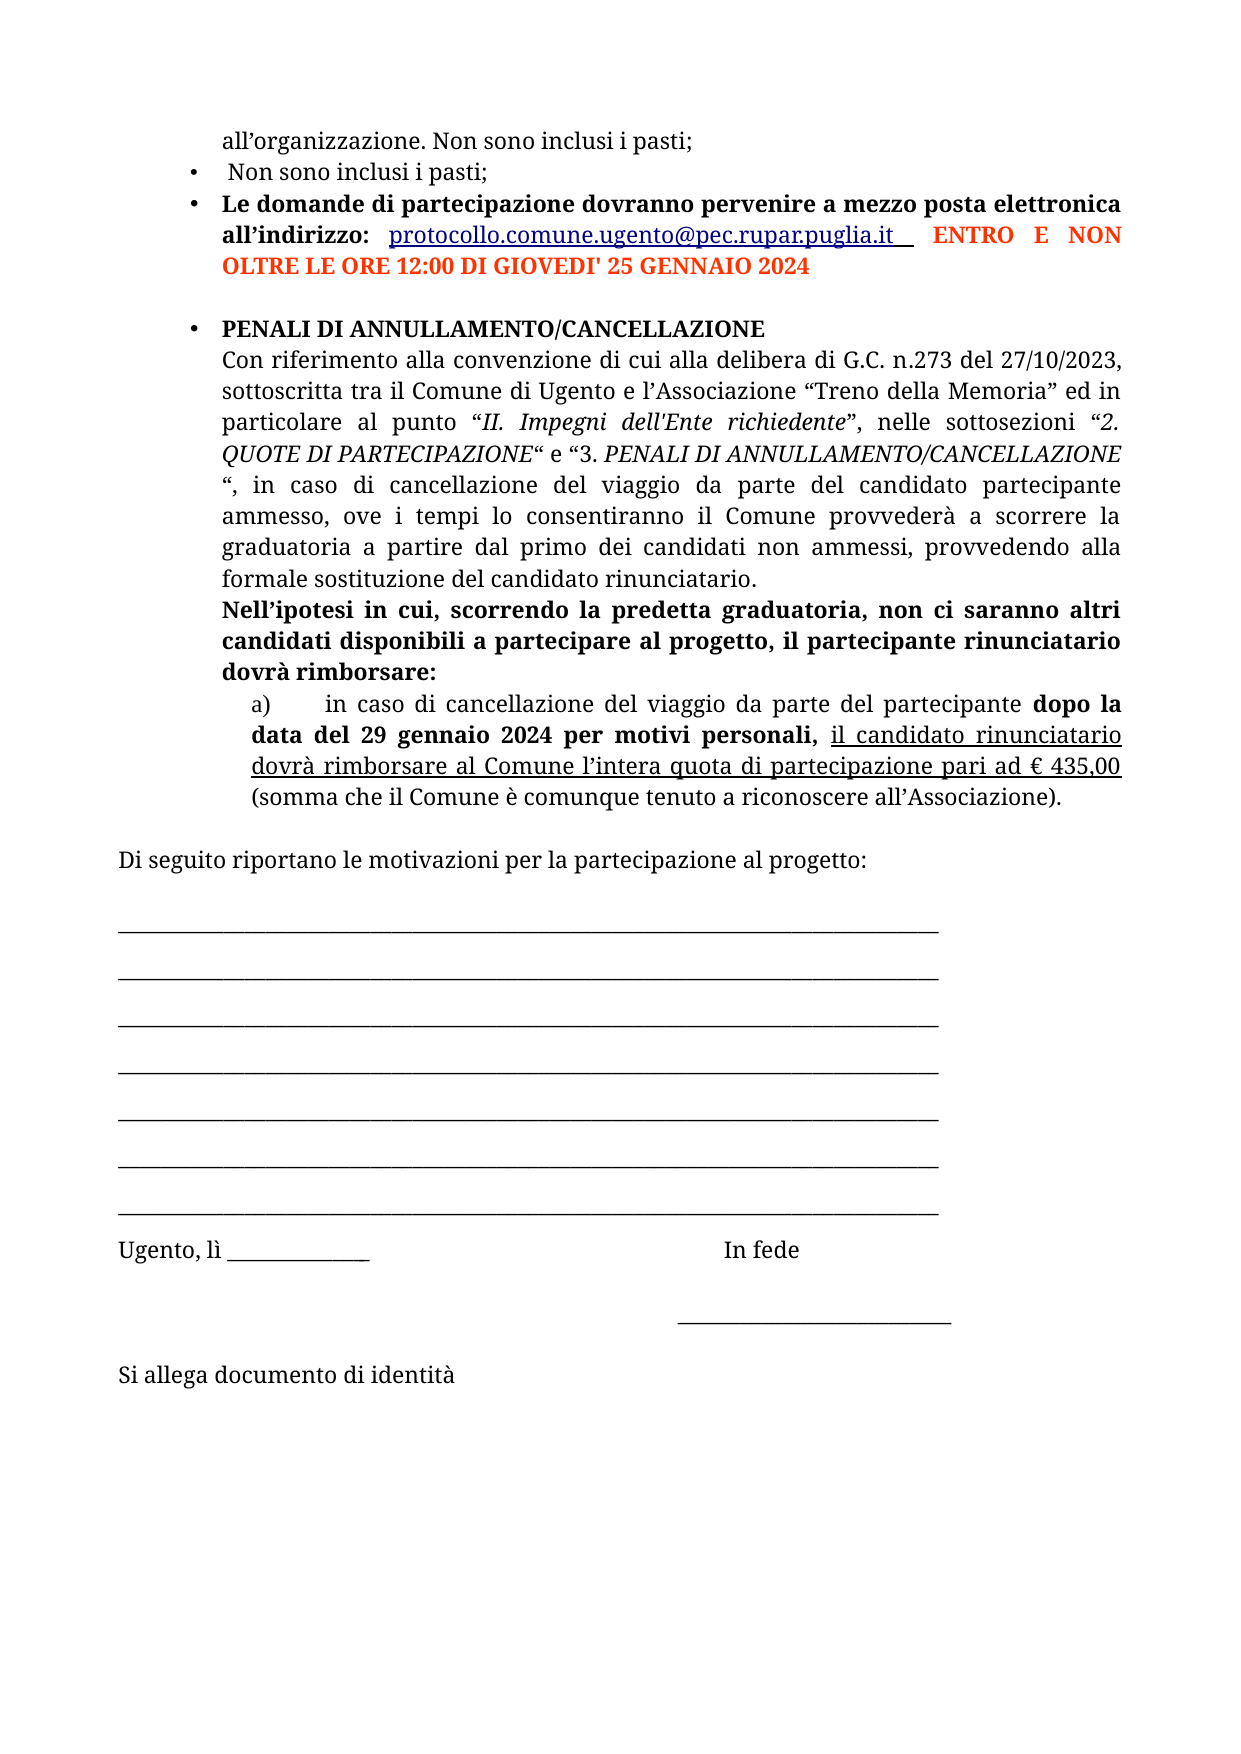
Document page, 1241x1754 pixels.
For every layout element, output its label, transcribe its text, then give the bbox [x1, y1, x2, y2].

list PENALI DI ANNULLAMENTO/CANCELLAZIONE [190, 312, 1122, 344]
text Di seguito riportano le motivazioni per la partecipazione al progetto: [118, 844, 1121, 875]
list all’organizzazione. Non sono inclusi i pasti; [190, 125, 1122, 156]
text Nell’ipotesi in cui, scorrendo la predetta graduatoria, non ci saranno altri candidati disponibili a partecipare al progetto, il partecipante rinunciatario dovrà rimborsare: [222, 594, 1122, 687]
list in caso di cancellazione del viaggio da parte del partecipante dopo la data del 29 gennaio 2024 per motivi personali, il candidato rinunciatario dovrà rimborsare al Comune l’intera quota di partecipazione pari ad € 435,00 [251, 687, 1122, 776]
text __________________________ [605, 1297, 1122, 1328]
text Ugento, lì ____________ In fede [118, 1234, 1091, 1266]
text ______________________________________________________________________________ [118, 906, 1121, 937]
list Le domande di partecipazione dovranno pervenire a mezzo posta elettronica all’indirizzo: protocollo.comune.ugento@pec.rupar.puglia.it ENTRO E NON OLTRE LE ORE 12:00 DI GIOVEDI' 25 GENNAIO 2024 [190, 187, 1122, 281]
text ______________________________________________________________________________ [118, 1187, 1121, 1219]
text ______________________________________________________________________________ [118, 1000, 1121, 1031]
text ______________________________________________________________________________ [118, 953, 1121, 984]
text ______________________________________________________________________________ [118, 1141, 1121, 1172]
text Si allega documento di identità [118, 1359, 1122, 1391]
text ______________________________________________________________________________ [118, 1094, 1121, 1125]
list (somma che il Comune è comunque tenuto a riconoscere all’Associazione). [251, 778, 1122, 812]
text Con riferimento alla convenzione di cui alla delibera di G.C. n.273 del 27/10/2023, sottoscritta tra il Comune di Ugento e l’Associazione “Treno della Memoria” ed in particolare al punto “II. Impegni dell'Ente richiedente”, nelle sottosezioni “2. QUOTE DI PARTECIPAZIONE“ e “3. PENALI DI ANNULLAMENTO/CANCELLAZIONE “, in caso di cancellazione del viaggio da parte del candidato partecipante ammesso, ove i tempi lo consentiranno il Comune provvederà a scorrere la graduatoria a partire dal primo dei candidati non ammessi, provvedendo alla formale sostituzione del candidato rinunciatario. [222, 344, 1122, 594]
text ______________________________________________________________________________ [118, 1047, 1121, 1078]
list Non sono inclusi i pasti; [190, 156, 1122, 187]
